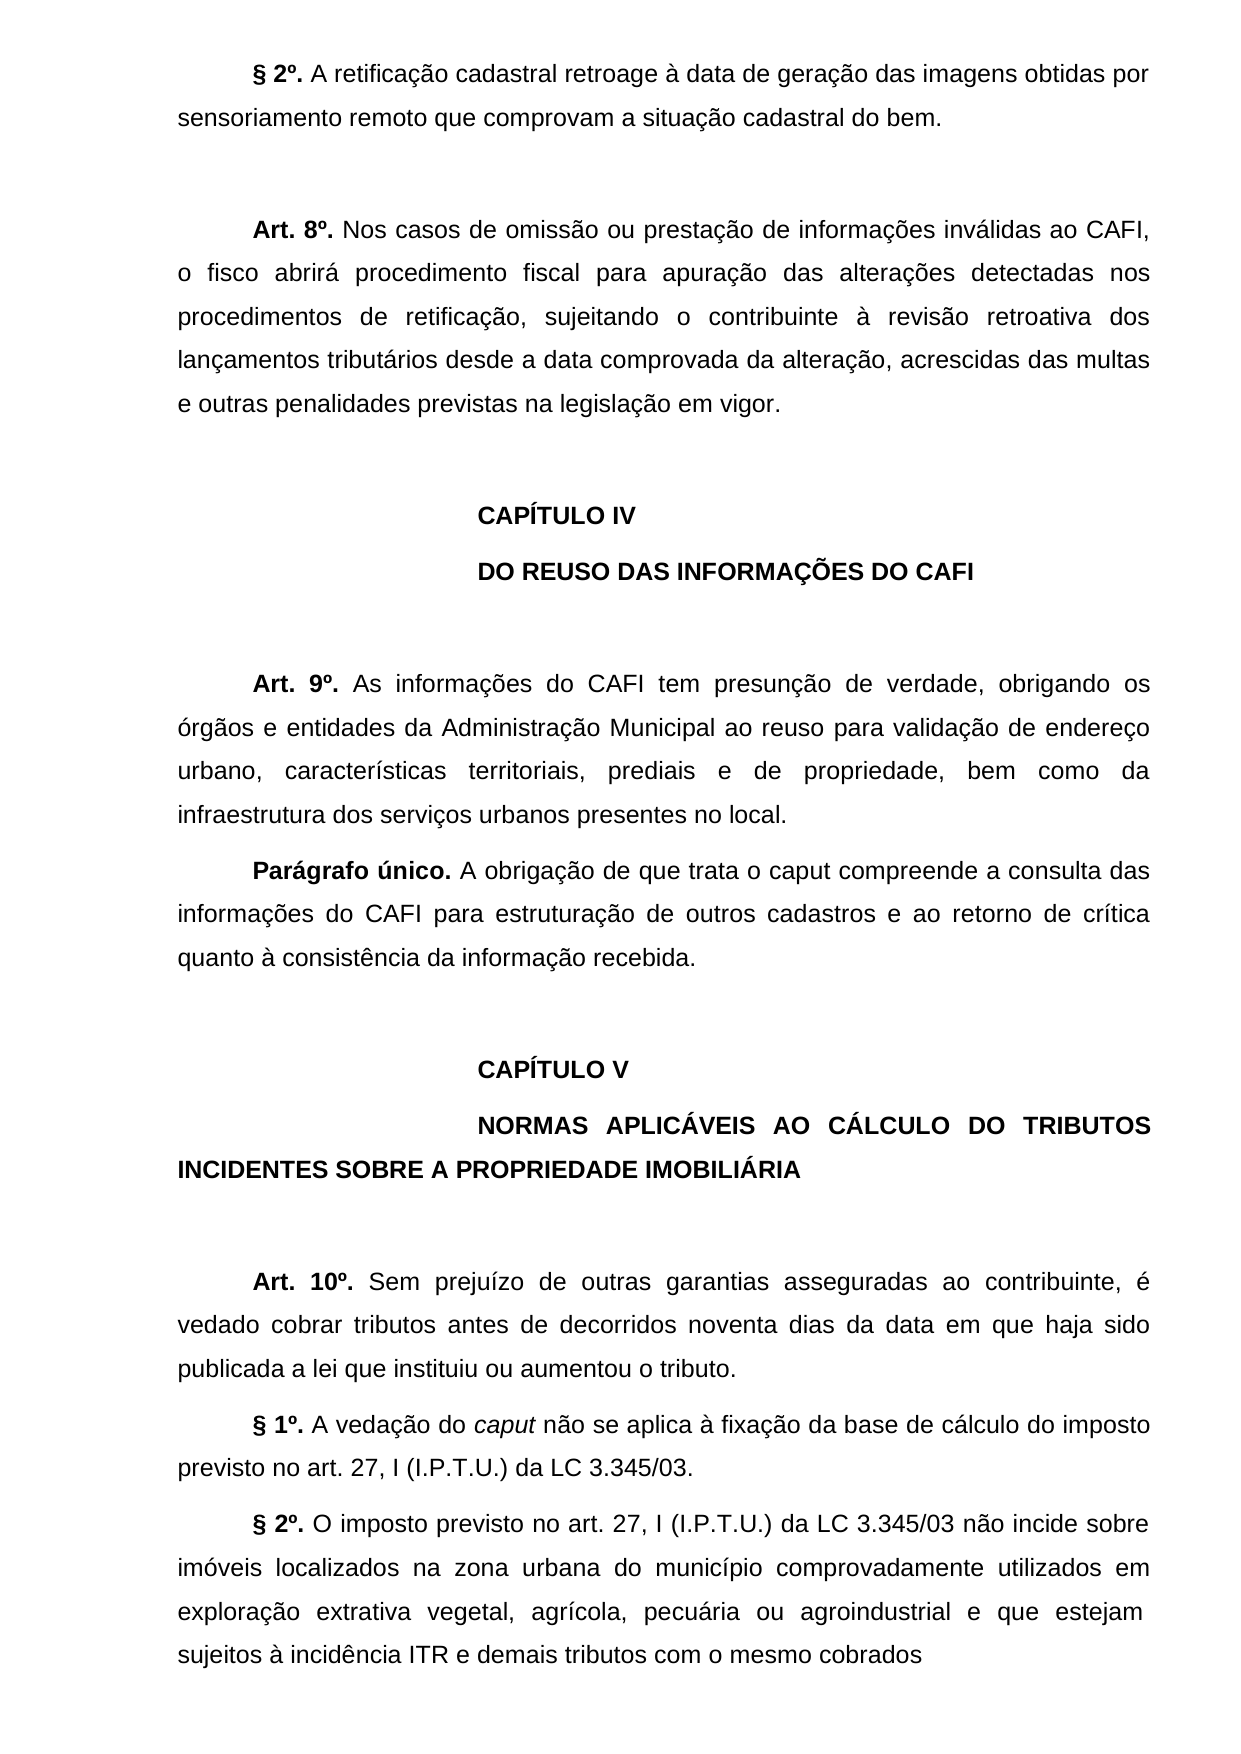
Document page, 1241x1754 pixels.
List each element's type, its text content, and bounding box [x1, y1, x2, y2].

text § 1º. A vedação do caput não se aplica à fixação da base de cálculo do imposto previsto no art. 27, I (I.P.T.U.) da LC 3.345/03. [177, 1410, 1152, 1482]
text § 2º. A retificação cadastral retroage à data de geração das imagens obtidas por sensoriamento remoto que comprovam a situação cadastral do bem. [177, 59, 1152, 132]
text DO REUSO DAS INFORMAÇÕES DO CAFI [177, 557, 1152, 586]
text CAPÍTULO IV [177, 501, 1152, 530]
text Art. 8º. Nos casos de omissão ou prestação de informações inválidas ao CAFI, o fisco abrirá procedimento fiscal para apuração das alterações detectadas nos procedimentos de retificação, sujeitando o contribuinte à revisão retroativa dos lançamentos tributários desde a data comprovada da alteração, acrescidas das multas e outras penalidades previstas na legislação em vigor. [177, 215, 1152, 418]
text CAPÍTULO V [177, 1055, 1152, 1084]
text Art. 10º. Sem prejuízo de outras garantias asseguradas ao contribuinte, é vedado cobrar tributos antes de decorridos noventa dias da data em que haja sido publicada a lei que instituiu ou aumentou o tributo. [177, 1267, 1152, 1383]
text Parágrafo único. A obrigação de que trata o caput compreende a consulta das informações do CAFI para estruturação de outros cadastros e ao retorno de crítica quanto à consistência da informação recebida. [177, 856, 1152, 972]
text NORMAS APLICÁVEIS AO CÁLCULO DO TRIBUTOS INCIDENTES SOBRE A PROPRIEDADE IMOBILIÁRIA [177, 1111, 1152, 1183]
text § 2º. O imposto previsto no art. 27, I (I.P.T.U.) da LC 3.345/03 não incide sobre imóveis localizados na zona urbana do município comprovadamente utilizados em exploração extrativa vegetal, agrícola, pecuária ou agroindustrial e que estejam sujeitos à incidência ITR e demais tributos com o mesmo cobrados [177, 1509, 1152, 1669]
text Art. 9º. As informações do CAFI tem presunção de verdade, obrigando os órgãos e entidades da Administração Municipal ao reuso para validação de endereço urbano, características territoriais, prediais e de propriedade, bem como da infraestrutura dos serviços urbanos presentes no local. [177, 669, 1152, 829]
